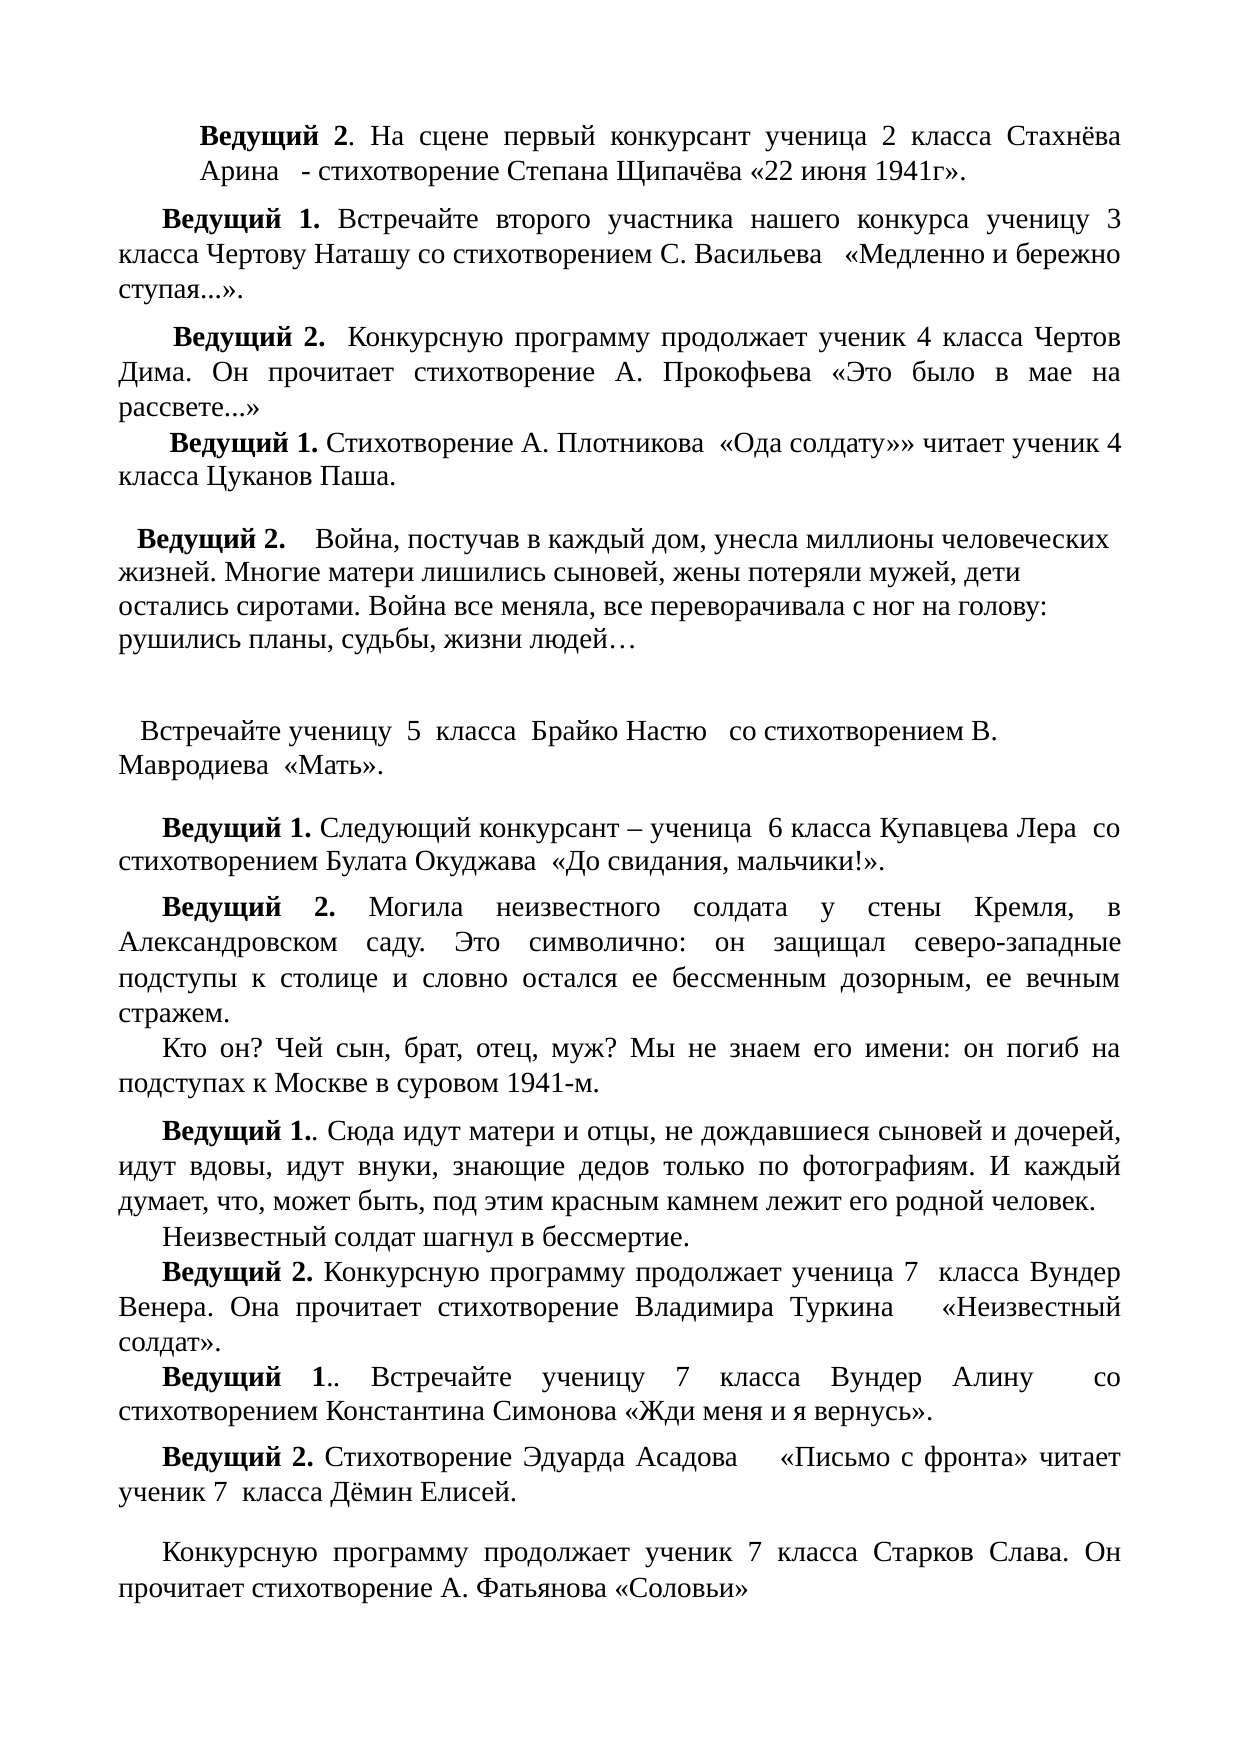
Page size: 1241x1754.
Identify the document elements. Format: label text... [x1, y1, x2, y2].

text Ведущий 2. Конкурсную программу продолжает ученица 7 класса Вундер Венера. Она прочитает стихотворение Владимира Туркина «Неизвестный солдат». [118, 1254, 1122, 1358]
text Ведущий 2. Конкурсную программу продолжает ученик 4 класса Чертов Дима. Он прочитает стихотворение А. Прокофьева «Это было в мае на рассвете...» [118, 319, 1122, 423]
text Конкурсную программу продолжает ученик 7 класса Старков Слава. Он прочитает стихотворение А. Фатьянова «Соловьи» [118, 1534, 1122, 1603]
text Ведущий 1.. Встречайте ученицу 7 класса Вундер Алину со стихотворением Константина Симонова «Жди меня и я вернусь». [118, 1359, 1122, 1427]
text Ведущий 1. Встречайте второго участника нашего конкурса ученицу 3 класса Чертову Наташу со стихотворением С. Васильева «Медленно и бережно ступая...». [118, 201, 1122, 305]
text Ведущий 1.. Сюда идут матери и отцы, не дождавшиеся сыновей и дочерей, идут вдовы, идут внуки, знающие дедов только по фотографиям. И каждый думает, что, может быть, под этим красным камнем лежит его родной человек. [118, 1113, 1122, 1217]
text Встречайте ученицу 5 класса Брайко Настю со стихотворением В. Мавродиева «Мать». [118, 713, 1122, 781]
text Кто он? Чей сын, брат, отец, муж? Мы не знаем его имени: он погиб на подступах к Москве в суровом 1941-м. [118, 1030, 1122, 1099]
text Неизвестный солдат шагнул в бессмертие. [118, 1219, 1122, 1252]
text Ведущий 2. Война, постучав в каждый дом, унесла миллионы человеческих жизней. Многие матери лишились сыновей, жены потеряли мужей, дети остались сиротами. Война все меняла, все переворачивала с ног на голову: рушились планы, судьбы, жизни людей… [118, 521, 1122, 655]
text Ведущий 1. Следующий конкурсант – ученица 6 класса Купавцева Лера со стихотворением Булата Окуджава «До свидания, мальчики!». [118, 810, 1122, 877]
list Ведущий 2. На сцене первый конкурсант ученица 2 класса Стахнёва Арина - стихотворение Степана Щипачёва «22 июня 1941г». [162, 118, 1122, 187]
text Ведущий 2. Могила неизвестного солдата у стены Кремля, в Александровском саду. Это символично: он защищал северо-западные подступы к столице и словно остался ее бессменным дозорным, ее вечным стражем. [118, 889, 1122, 1028]
text Ведущий 1. Стихотворение А. Плотникова «Ода солдату»» читает ученик 4 класса Цуканов Паша. [118, 425, 1122, 492]
text Ведущий 2. Стихотворение Эдуарда Асадова «Письмо с фронта» читает ученик 7 класса Дёмин Елисей. [118, 1439, 1122, 1508]
